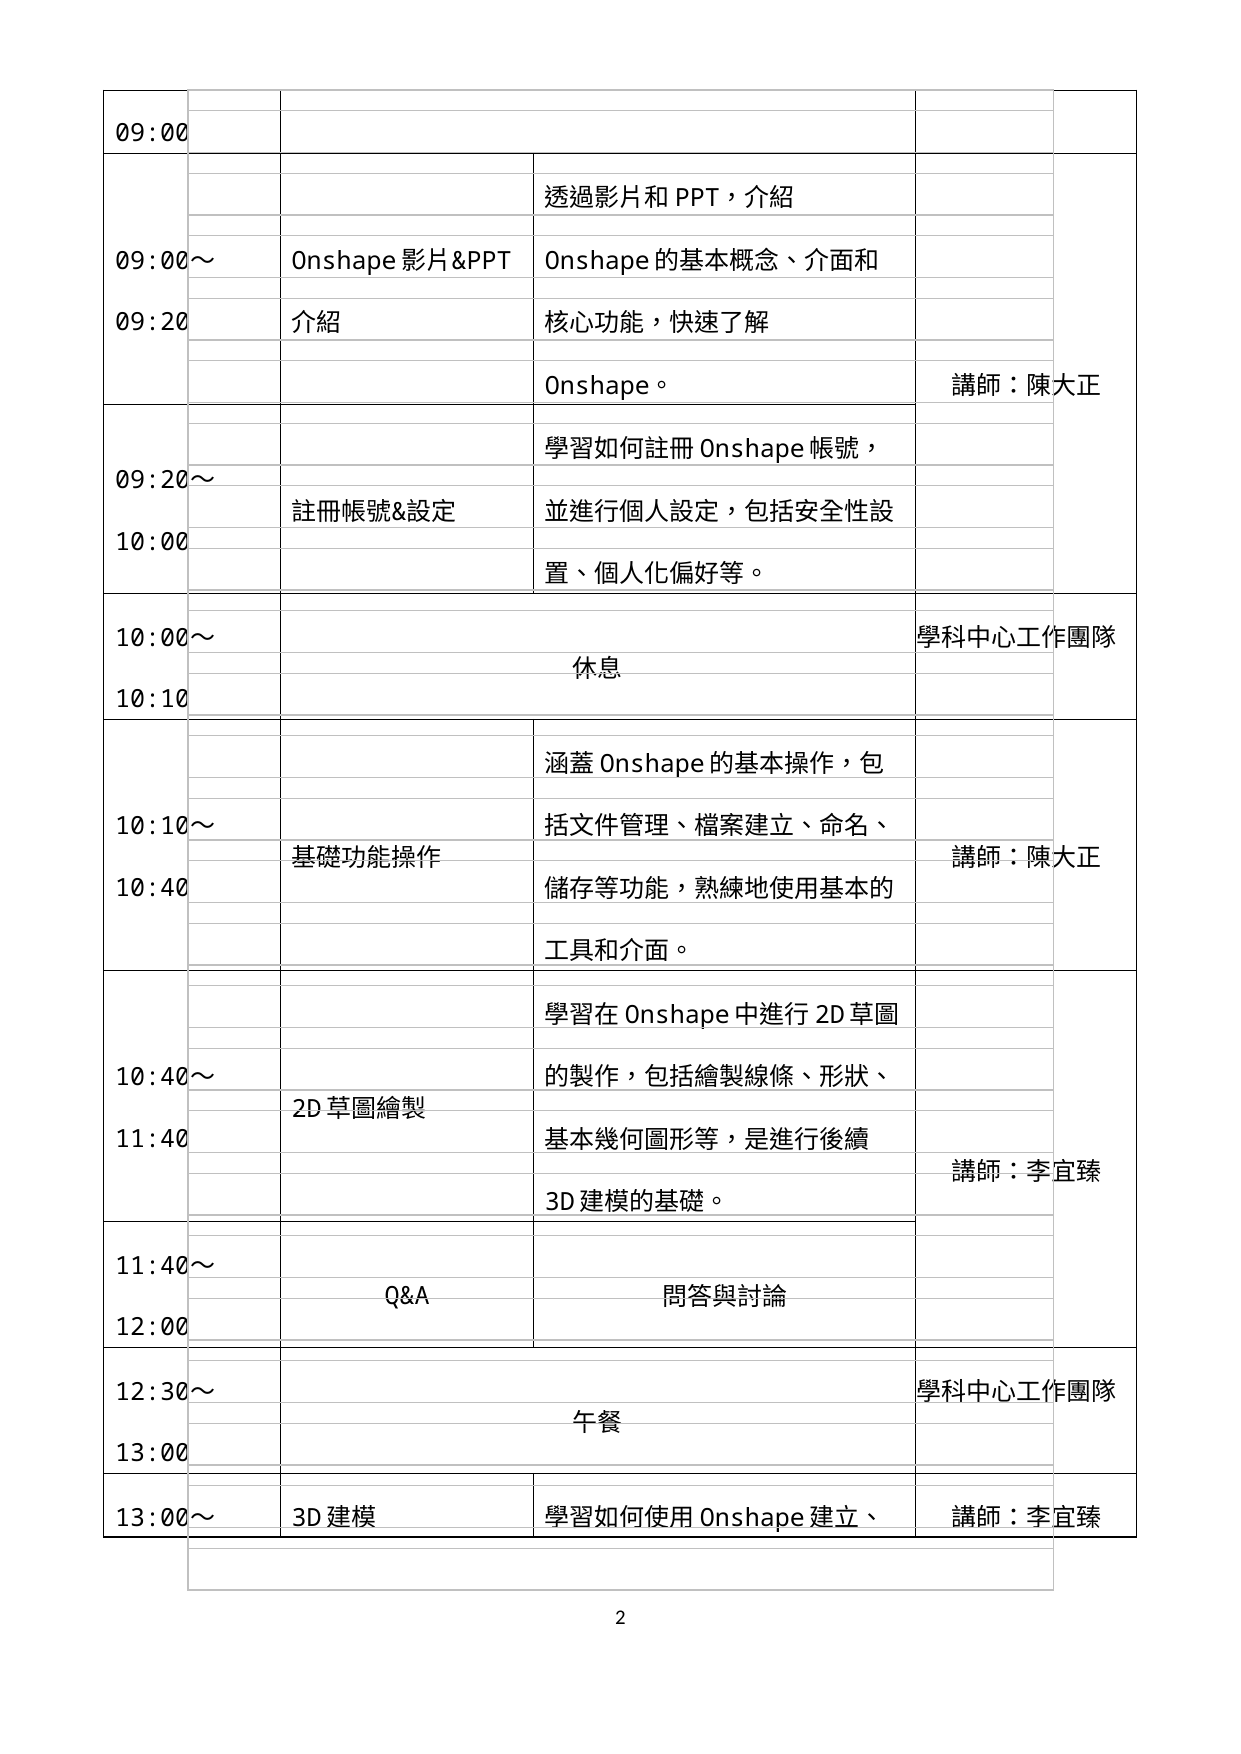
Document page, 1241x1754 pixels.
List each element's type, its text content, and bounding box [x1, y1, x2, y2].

table_cell [534, 1474, 915, 1485]
table_cell 基礎功能操作 [281, 924, 533, 964]
table_cell 09:20～10:00 [189, 528, 280, 548]
table_cell 10:40～11:40 [189, 1091, 280, 1110]
table_cell 學科中心工作團隊 [1054, 594, 1136, 719]
table_cell [534, 1216, 915, 1221]
table_cell 12:30～13:00 [189, 1403, 280, 1423]
table_cell 10:40～11:40 [189, 986, 280, 1027]
table_cell [534, 1528, 915, 1536]
table_cell [534, 405, 915, 423]
table_cell 介紹 [281, 299, 533, 339]
table_cell 賴春錦校長 [916, 111, 1053, 152]
table_cell 學科中心工作團隊 [916, 1466, 1053, 1473]
table_cell 13:00～14:30 [104, 1474, 187, 1536]
table_cell 午餐 [281, 1361, 915, 1402]
table_cell 09:20～10:00 [189, 424, 280, 464]
table_cell Q&A [281, 1299, 533, 1339]
table_cell 11:40～12:00 [189, 1236, 280, 1277]
table_cell 10:10～10:40 [189, 736, 280, 777]
table_cell 基礎功能操作 [281, 903, 533, 923]
table_cell 講師：李宜臻 [916, 1528, 1053, 1536]
table_cell Q&A [281, 1278, 533, 1298]
table_cell 學科中心工作團隊 [916, 1361, 1053, 1402]
table_cell 10:40～11:40 [104, 971, 187, 1221]
table_cell 基礎功能操作 [281, 861, 533, 902]
table_cell 講師：陳大正 [916, 799, 1053, 839]
table_cell 午餐 [281, 1424, 915, 1464]
table_cell 09:00～09:20 [189, 154, 280, 173]
table_cell 學科中心工作團隊 [916, 594, 1053, 610]
table_cell 講師：李宜臻 [916, 1174, 1053, 1214]
table_cell 12:30～13:00 [189, 1424, 280, 1464]
table_cell 12:30～13:00 [104, 1348, 187, 1473]
table_cell 09:00～09:20 [189, 216, 280, 235]
table_cell 3D建模 [281, 1486, 533, 1527]
table_cell 並進行個人設定，包括安全性設 [534, 486, 915, 527]
table_cell [534, 903, 915, 923]
table_cell 09:20～10:00 [189, 466, 280, 485]
table_cell 10:40～11:40 [189, 1049, 280, 1089]
table_cell Q&A [387, 1288, 396, 1298]
table_cell [534, 966, 915, 970]
table_cell 13:00～14:30 [189, 1486, 280, 1527]
table_cell Q&A [281, 1222, 533, 1235]
table_cell 10:40～11:40 [189, 971, 280, 985]
table_cell 學習在Onshape中進行2D草圖 [534, 986, 915, 1027]
table_cell 透過影片和PPT，介紹 [534, 174, 915, 214]
table_cell 10:10～10:40 [189, 861, 280, 902]
table_cell [281, 111, 915, 152]
table_cell 講師：陳大正 [916, 299, 1053, 339]
table_cell 10:10～10:40 [189, 903, 280, 923]
table_cell 講師：陳大正 [916, 720, 1053, 735]
table_cell 講師：陳大正 [916, 903, 1053, 923]
table_cell 休息 [281, 674, 915, 714]
table_cell 講師：陳大正 [1054, 154, 1136, 593]
table_cell 基礎功能操作 [281, 720, 533, 735]
table_cell 講師：李宜臻 [916, 971, 1053, 985]
table_cell 12:30～13:00 [189, 1466, 280, 1473]
table_cell 講師：李宜臻 [916, 1486, 1053, 1527]
table_cell 12:30～13:00 [189, 1348, 280, 1360]
table_cell [281, 1474, 533, 1485]
table_cell 講師：李宜臻 [916, 986, 1053, 1027]
table_cell 核心功能，快速了解 [534, 299, 915, 339]
table_cell 11:40～12:00 [104, 1222, 187, 1347]
table_cell 講師：李宜臻 [916, 1091, 1053, 1110]
table_cell [534, 341, 915, 360]
table_cell [534, 720, 915, 735]
table_cell 基礎功能操作 [281, 778, 533, 798]
table_cell 問答與討論 [534, 1341, 915, 1347]
table_cell 講師：陳大正 [916, 966, 1053, 970]
table_cell 10:00～10:10 [189, 653, 280, 673]
table_cell 11:40～12:00 [189, 1341, 280, 1347]
table_cell 08:50～09:00 [104, 91, 187, 153]
table_cell [534, 971, 915, 985]
table_cell 2D草圖繪製 [281, 1091, 533, 1110]
table_cell [534, 1153, 915, 1173]
table_cell 10:10～10:40 [189, 799, 280, 839]
table_cell [281, 1528, 533, 1536]
table_cell 10:10～10:40 [189, 924, 280, 964]
table_cell 08:50～09:00 [189, 111, 280, 152]
table_cell 講師：陳大正 [916, 236, 1053, 277]
table_cell 學科中心工作團隊 [916, 1424, 1053, 1464]
table_cell [281, 549, 533, 589]
table_cell 2D草圖繪製 [281, 986, 533, 1027]
table_cell 2D草圖繪製 [281, 1111, 533, 1152]
table_cell Onshape。 [534, 361, 915, 402]
table_cell 08:50～09:00 [189, 91, 280, 110]
table_cell 休息 [281, 653, 915, 673]
table_cell 學科中心工作團隊 [916, 1348, 1053, 1360]
table_cell 括文件管理、檔案建立、命名、 [534, 799, 915, 839]
table_cell [281, 216, 533, 235]
table_cell 休息 [281, 594, 915, 610]
table_cell 講師：陳大正 [916, 424, 1053, 464]
table_cell 10:40～11:40 [189, 1174, 280, 1214]
table_cell 2D草圖繪製 [281, 1028, 533, 1048]
table_cell 2D草圖繪製 [281, 1174, 533, 1214]
table_cell 講師：陳大正 [916, 403, 1053, 423]
table_cell 基本幾何圖形等，是進行後續 [534, 1111, 915, 1152]
table_cell Q&A [281, 1236, 533, 1277]
table_cell 學習如何註冊Onshape帳號， [534, 424, 915, 464]
table_cell 問答與討論 [534, 1278, 915, 1298]
table_cell [534, 1091, 915, 1110]
table_cell 講師：李宜臻 [916, 1111, 1053, 1152]
table_cell 工具和介面。 [534, 924, 915, 964]
table_cell 2D草圖繪製 [281, 1153, 533, 1173]
table_cell 基礎功能操作 [281, 841, 533, 860]
table_cell 11:40～12:00 [189, 1278, 280, 1298]
table_cell 賴春錦校長 [1054, 91, 1136, 153]
table_cell 基礎功能操作 [281, 799, 533, 839]
table_cell [534, 841, 915, 860]
table_cell [281, 361, 533, 402]
table_cell 10:00～10:10 [189, 594, 280, 610]
table_cell Q&A [281, 1341, 533, 1347]
table_cell [281, 91, 915, 110]
table_cell 講師：陳大正 [916, 861, 1053, 902]
table_cell [534, 154, 915, 173]
table_cell 學習如何使用Onshape建立、 [534, 1486, 915, 1527]
table_cell 涵蓋Onshape的基本操作，包 [534, 736, 915, 777]
table_cell 儲存等功能，熟練地使用基本的 [534, 861, 915, 902]
table_cell 09:20～10:00 [104, 405, 187, 593]
table_cell 講師：陳大正 [916, 486, 1053, 527]
table_cell 講師：陳大正 [916, 466, 1053, 485]
table_cell 10:10～10:40 [104, 720, 187, 970]
table_cell 10:00～10:10 [189, 611, 280, 652]
table_cell 講師：陳大正 [916, 278, 1053, 298]
table_cell 午餐 [281, 1348, 915, 1360]
table_cell [281, 278, 533, 298]
table_cell 講師：陳大正 [916, 528, 1053, 548]
table_cell 講師：陳大正 [916, 736, 1053, 777]
table_cell 講師：陳大正 [916, 841, 1053, 860]
table_cell 講師：李宜臻 [916, 1049, 1053, 1089]
table_cell 13:00～14:30 [189, 1474, 280, 1485]
table_cell 09:00～09:20 [104, 154, 187, 404]
table_cell [281, 154, 533, 173]
table_cell 09:00～09:20 [189, 299, 280, 339]
table_cell [534, 1028, 915, 1048]
table_cell 2D草圖繪製 [281, 1049, 533, 1089]
table_cell 11:40～12:00 [189, 1299, 280, 1339]
table_cell 講師：陳大正 [916, 341, 1053, 360]
table_cell 學科中心工作團隊 [916, 674, 1053, 714]
table_cell 2D草圖繪製 [355, 1099, 372, 1110]
table_cell 3D建模的基礎。 [534, 1174, 915, 1214]
table_cell 09:20～10:00 [189, 486, 280, 527]
table_cell 學科中心工作團隊 [1054, 1348, 1136, 1473]
table_cell 10:10～10:40 [189, 778, 280, 798]
table_cell [534, 528, 915, 548]
table_cell 講師：李宜臻 [916, 1028, 1053, 1048]
table_cell Onshape的基本概念、介面和 [534, 236, 915, 277]
table_cell 講師：李宜臻 [916, 1236, 1053, 1277]
table_cell [281, 528, 533, 548]
table_cell [281, 341, 533, 360]
table_cell 問答與討論 [534, 1236, 915, 1277]
table_cell 10:10～10:40 [189, 720, 280, 735]
table_cell 10:10～10:40 [189, 841, 280, 860]
table_cell 10:00～10:10 [104, 594, 187, 719]
table_cell 09:00～09:20 [189, 236, 280, 277]
table_cell 講師：李宜臻 [1054, 971, 1136, 1347]
table_cell 問答與討論 [534, 1222, 915, 1235]
table_cell 午餐 [281, 1466, 915, 1473]
table_cell 賴春錦校長 [916, 91, 1053, 110]
table_cell 10:10～10:40 [189, 966, 280, 970]
table_cell 09:00～09:20 [189, 278, 280, 298]
table_cell 講師：陳大正 [916, 216, 1053, 235]
table_cell 2D草圖繪製 [281, 971, 533, 985]
table_cell 講師：陳大正 [916, 924, 1053, 964]
table_cell [534, 216, 915, 235]
table_cell 10:40～11:40 [189, 1111, 280, 1152]
table_cell 講師：陳大正 [916, 154, 1053, 173]
table_cell 講師：李宜臻 [916, 1474, 1053, 1485]
table_cell 講師：李宜臻 [916, 1341, 1053, 1347]
table_cell 10:40～11:40 [189, 1153, 280, 1173]
table_cell 09:20～10:00 [189, 549, 280, 589]
table_cell 講師：陳大正 [1054, 720, 1136, 970]
table_cell 講師：陳大正 [916, 361, 1053, 402]
table_cell 09:20～10:00 [189, 405, 280, 423]
table_cell [281, 424, 533, 464]
table_cell 休息 [281, 611, 915, 652]
table_cell 10:00～10:10 [189, 674, 280, 714]
table_cell 註冊帳號&設定 [281, 486, 533, 527]
table_cell [534, 778, 915, 798]
table_cell 10:40～11:40 [189, 1216, 280, 1221]
table_cell 置、個人化偏好等。 [534, 549, 915, 589]
table_cell 2D草圖繪製 [281, 1216, 533, 1221]
table_cell 13:00～14:30 [189, 1528, 280, 1536]
table_cell [281, 466, 533, 485]
table_cell [534, 466, 915, 485]
table_cell 基礎功能操作 [281, 736, 533, 777]
table_cell 午餐 [281, 1403, 915, 1423]
table_cell 的製作，包括繪製線條、形狀、 [534, 1049, 915, 1089]
table_cell 學科中心工作團隊 [916, 1403, 1053, 1423]
table_cell 問答與討論 [534, 1299, 915, 1339]
table_cell 09:00～09:20 [189, 341, 280, 360]
table_cell [281, 174, 533, 214]
table_cell 基礎功能操作 [281, 966, 533, 970]
table_cell 講師：李宜臻 [916, 1299, 1053, 1339]
table_cell 11:40～12:00 [189, 1222, 280, 1235]
table_cell 10:40～11:40 [189, 1028, 280, 1048]
table_cell Onshape影片&PPT [281, 236, 533, 277]
table_cell 學科中心工作團隊 [916, 611, 1053, 652]
table_cell [281, 405, 533, 423]
table_cell 講師：李宜臻 [1054, 1474, 1136, 1536]
table_cell 講師：陳大正 [916, 174, 1053, 214]
table_cell 09:00～09:20 [189, 174, 280, 214]
table_cell 學科中心工作團隊 [916, 653, 1053, 673]
table_cell [534, 278, 915, 298]
table_cell 09:00～09:20 [189, 361, 280, 402]
table_cell 講師：陳大正 [916, 549, 1053, 589]
table_cell 講師：李宜臻 [916, 1153, 1053, 1173]
table_cell 12:30～13:00 [189, 1361, 280, 1402]
table_cell 講師：李宜臻 [916, 1216, 1053, 1235]
table_cell 講師：李宜臻 [916, 1278, 1053, 1298]
table_cell 講師：陳大正 [916, 778, 1053, 798]
